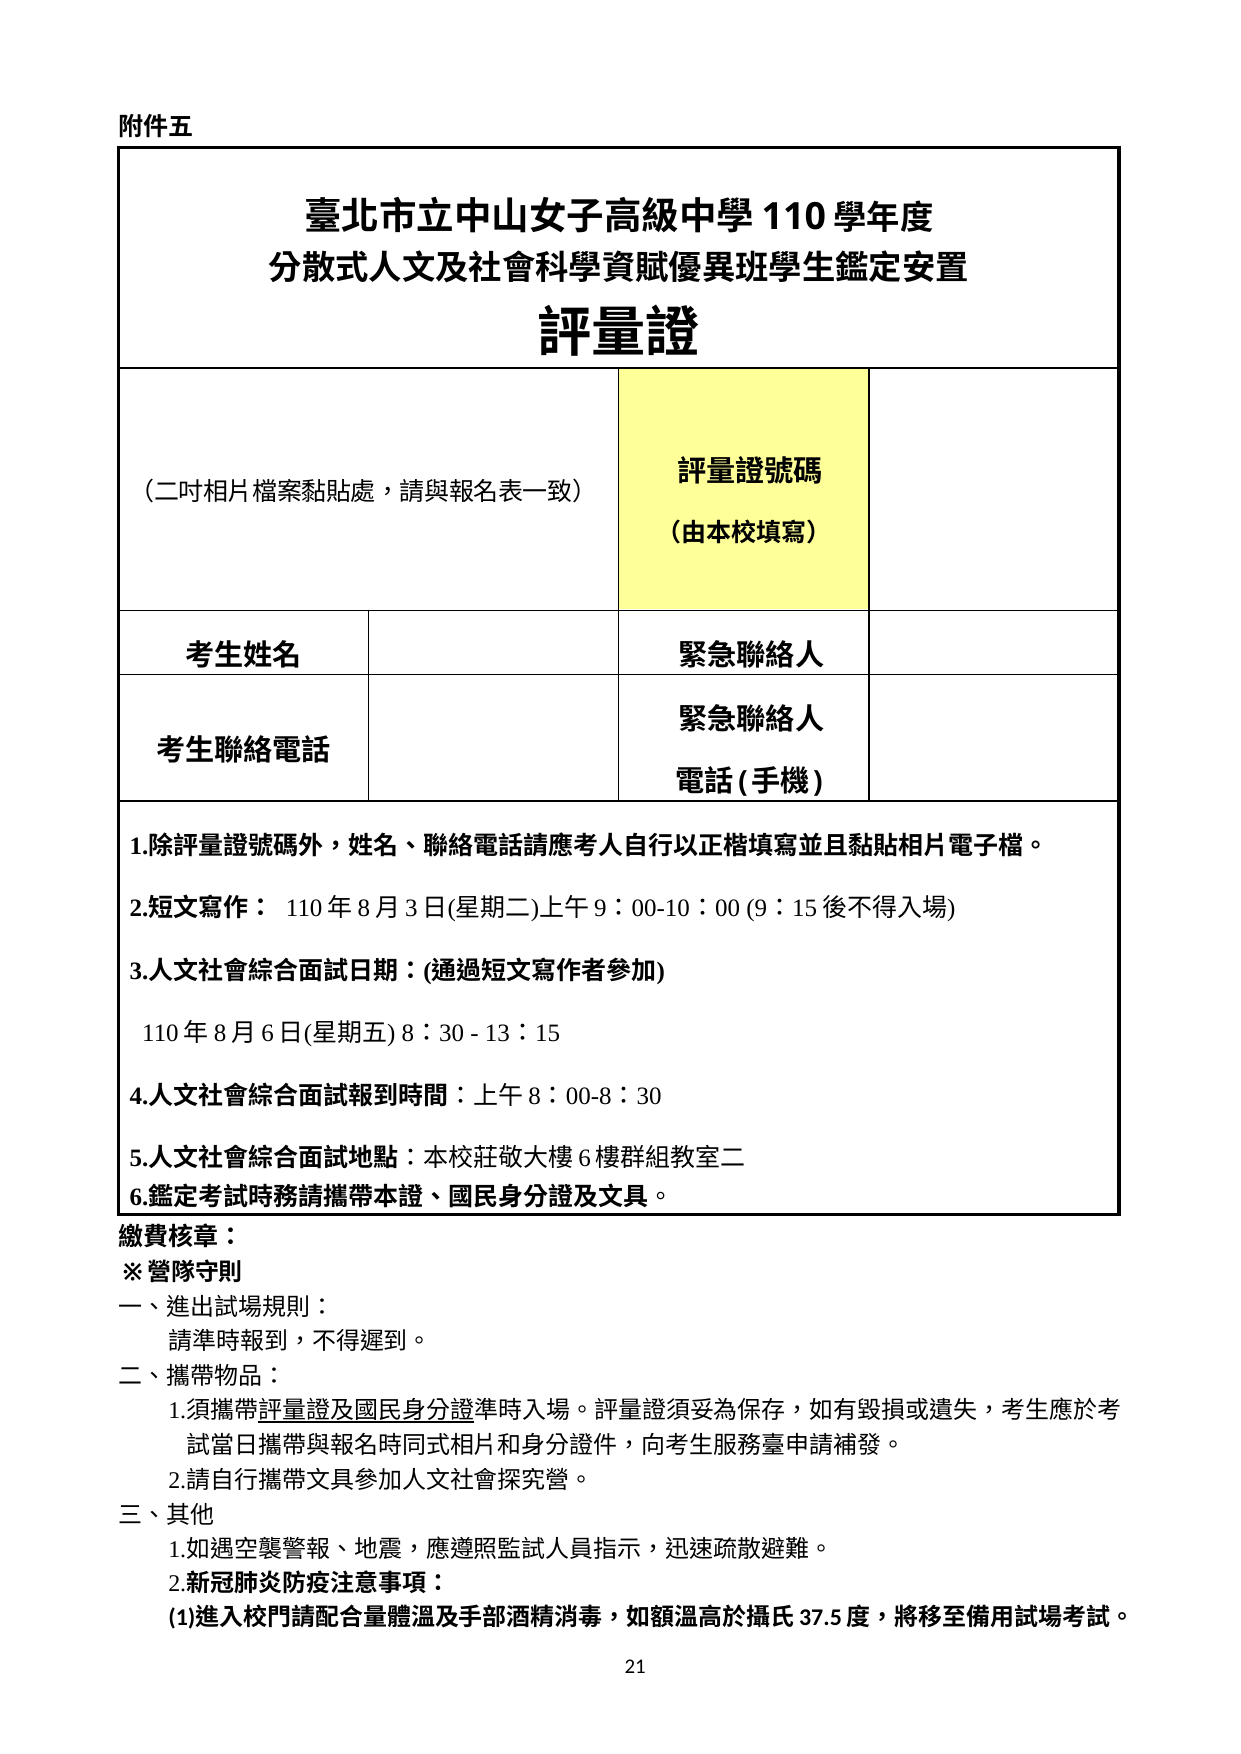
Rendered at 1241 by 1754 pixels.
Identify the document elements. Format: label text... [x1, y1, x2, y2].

table_cell 考生姓名 [120, 611, 368, 673]
table_cell [870, 369, 1117, 609]
text (1)進入校門請配合量體溫及手部酒精消毒，如額溫高於攝氏37.5度，將移至備用試場考試。 [168, 1598, 1122, 1633]
text 2.請自行攜帶文具參加人文社會探究營。 [168, 1461, 1122, 1495]
table_cell 考生聯絡電話 [120, 675, 368, 800]
table_cell [870, 675, 1117, 800]
text 繳費核章： [118, 1216, 1122, 1252]
table_cell 評量證號碼 （由本校填寫） [619, 369, 868, 609]
text 請準時報到，不得遲到。 [168, 1322, 1122, 1356]
text 一、進出試場規則： [118, 1287, 1122, 1322]
table_cell [870, 611, 1117, 673]
table_cell 1.除評量證號碼外，姓名、聯絡電話請應考人自行以正楷填寫並且黏貼相片電子檔。 2.短文寫作： 110年8月3日(星期二)上午9：00-10：00 (9：15後不得入場) 3.人文社會綜合面試日期：(通過短文寫作者參加) 110年8月6日(星期五) 8：30 - 13：15 4.人文社會綜合面試報到時間：上午8：00-8：30 5.人文社會綜合面試地點：本校莊敬大樓6樓群組教室二 6.鑑定考試時務請攜帶本證、國民身分證及文具。 [120, 802, 1117, 1213]
text 附件五 [118, 83, 1122, 146]
table_header 臺北市立中山女子高級中學110學年度 分散式人文及社會科學資賦優異班學生鑑定安置 評量證 [120, 149, 1117, 367]
text 二、攜帶物品： [118, 1356, 1122, 1391]
table_cell [369, 611, 618, 673]
text 2.新冠肺炎防疫注意事項： [168, 1564, 1122, 1598]
text ※營隊守則 [118, 1252, 1122, 1287]
table_cell 緊急聯絡人 [619, 611, 868, 673]
text 三、其他 [118, 1495, 1122, 1530]
table_cell [369, 675, 618, 800]
table_cell 緊急聯絡人 電話(手機) [619, 675, 868, 800]
table_cell （二吋相片檔案黏貼處，請與報名表一致） [120, 369, 618, 609]
text 1.如遇空襲警報、地震，應遵照監試人員指示，迅速疏散避難。 [168, 1530, 1122, 1564]
text 1.須攜帶評量證及國民身分證準時入場。評量證須妥為保存，如有毀損或遺失，考生應於考試當日攜帶與報名時同式相片和身分證件，向考生服務臺申請補發。 [168, 1391, 1122, 1461]
